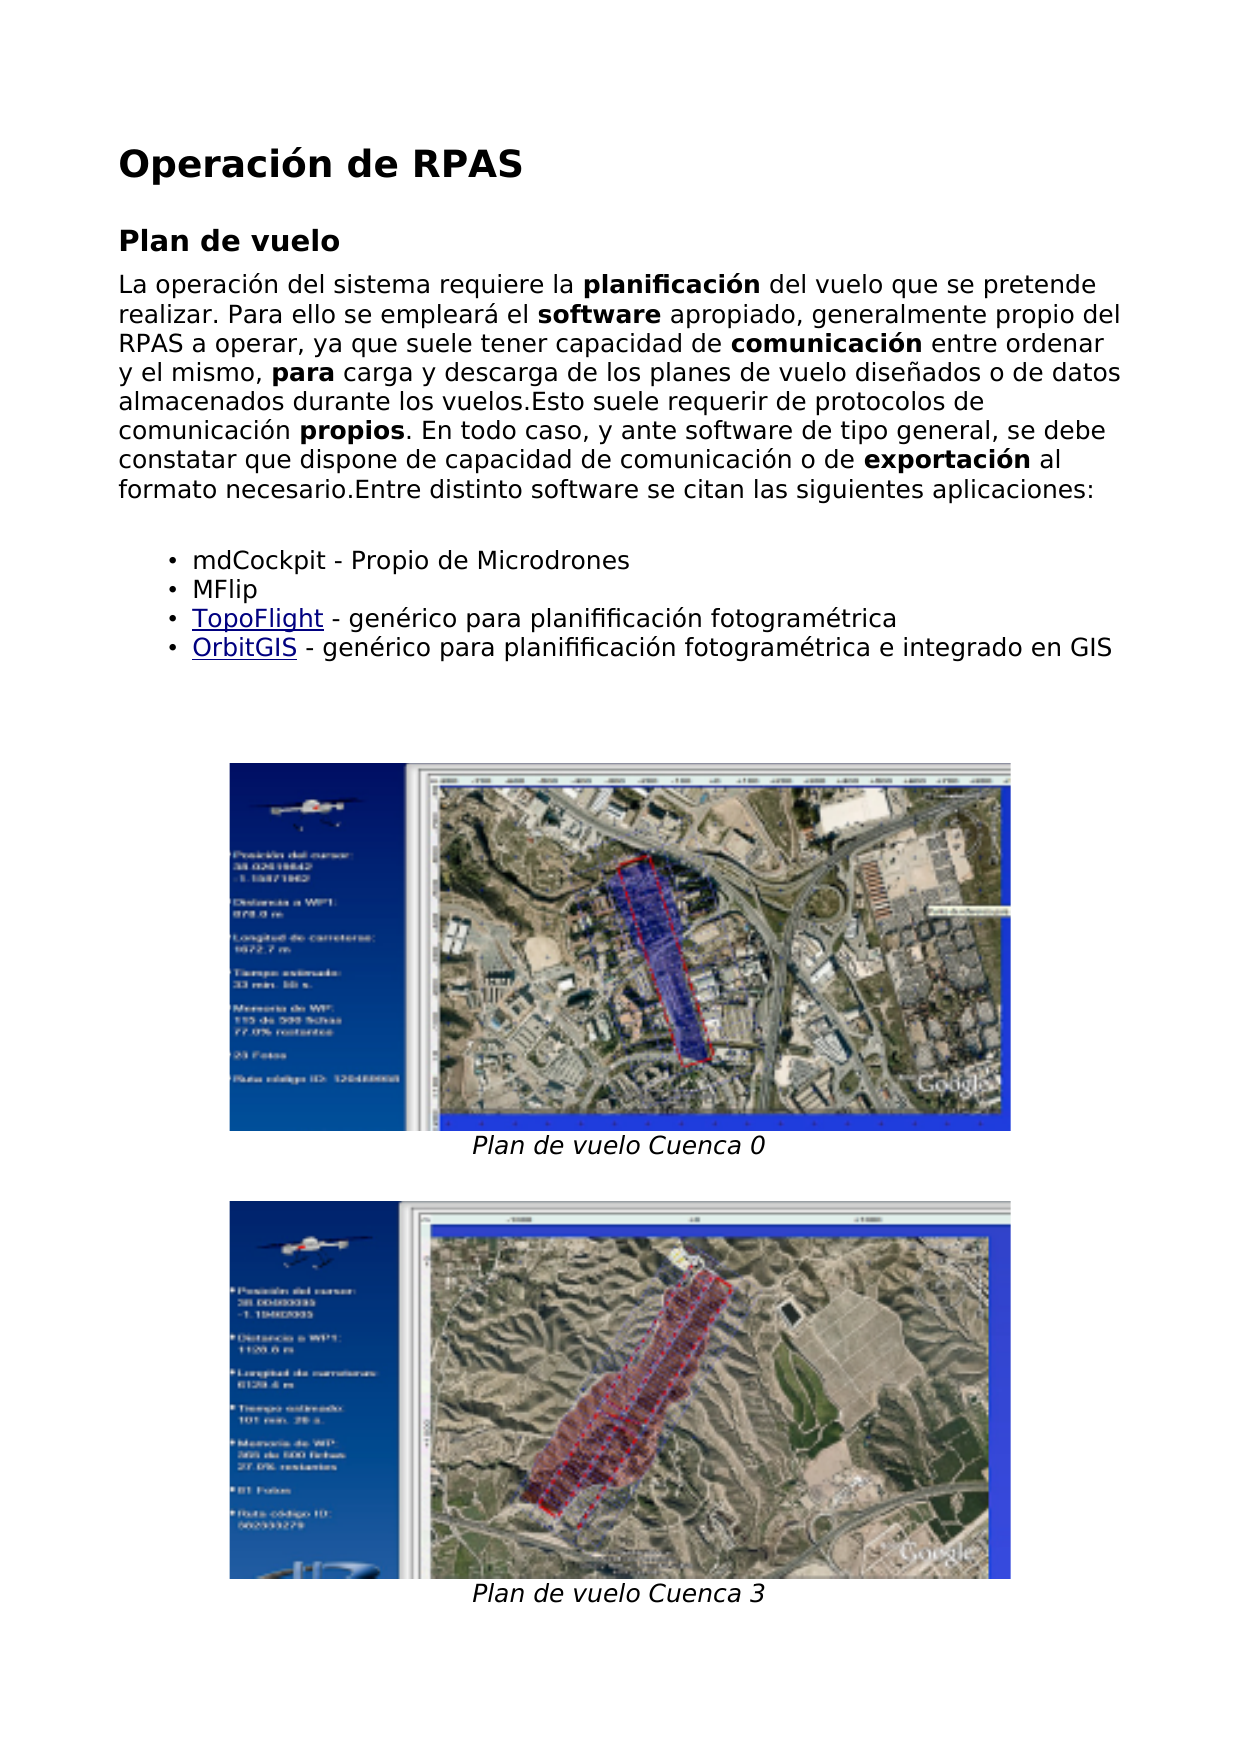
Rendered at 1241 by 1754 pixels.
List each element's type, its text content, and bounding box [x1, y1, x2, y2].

subtitle Plan de vuelo [118, 224, 1122, 258]
picture [229, 763, 1011, 1131]
picture [229, 1201, 1011, 1579]
list mdCockpit - Propio de Microdrones [177, 546, 1122, 575]
list OrbitGIS - genérico para planifificación fotogramétrica e integrado en GIS [177, 633, 1122, 663]
text La operación del sistema requiere la planiﬁcación del vuelo que se pretende realizar. Para ello se empleará el software apropiado, generalmente propio del RPAS a operar, ya que suele tener capacidad de comunicación entre ordenar y el mismo, para carga y descarga de los planes de vuelo diseñados o de datos almacenados durante los vuelos.Esto suele requerir de protocolos de comunicación propios. En todo caso, y ante software de tipo general, se debe constatar que dispone de capacidad de comunicación o de exportación al formato necesario.Entre distinto software se citan las siguientes aplicaciones: [118, 271, 1122, 504]
list TopoFlight - genérico para planifificación fotogramétrica [177, 604, 1122, 633]
subtitle Operación de RPAS [118, 143, 1122, 187]
text Plan de vuelo Cuenca 0 [229, 1131, 1011, 1160]
list MFlip [177, 575, 1122, 604]
text Plan de vuelo Cuenca 3 [229, 1579, 1011, 1608]
